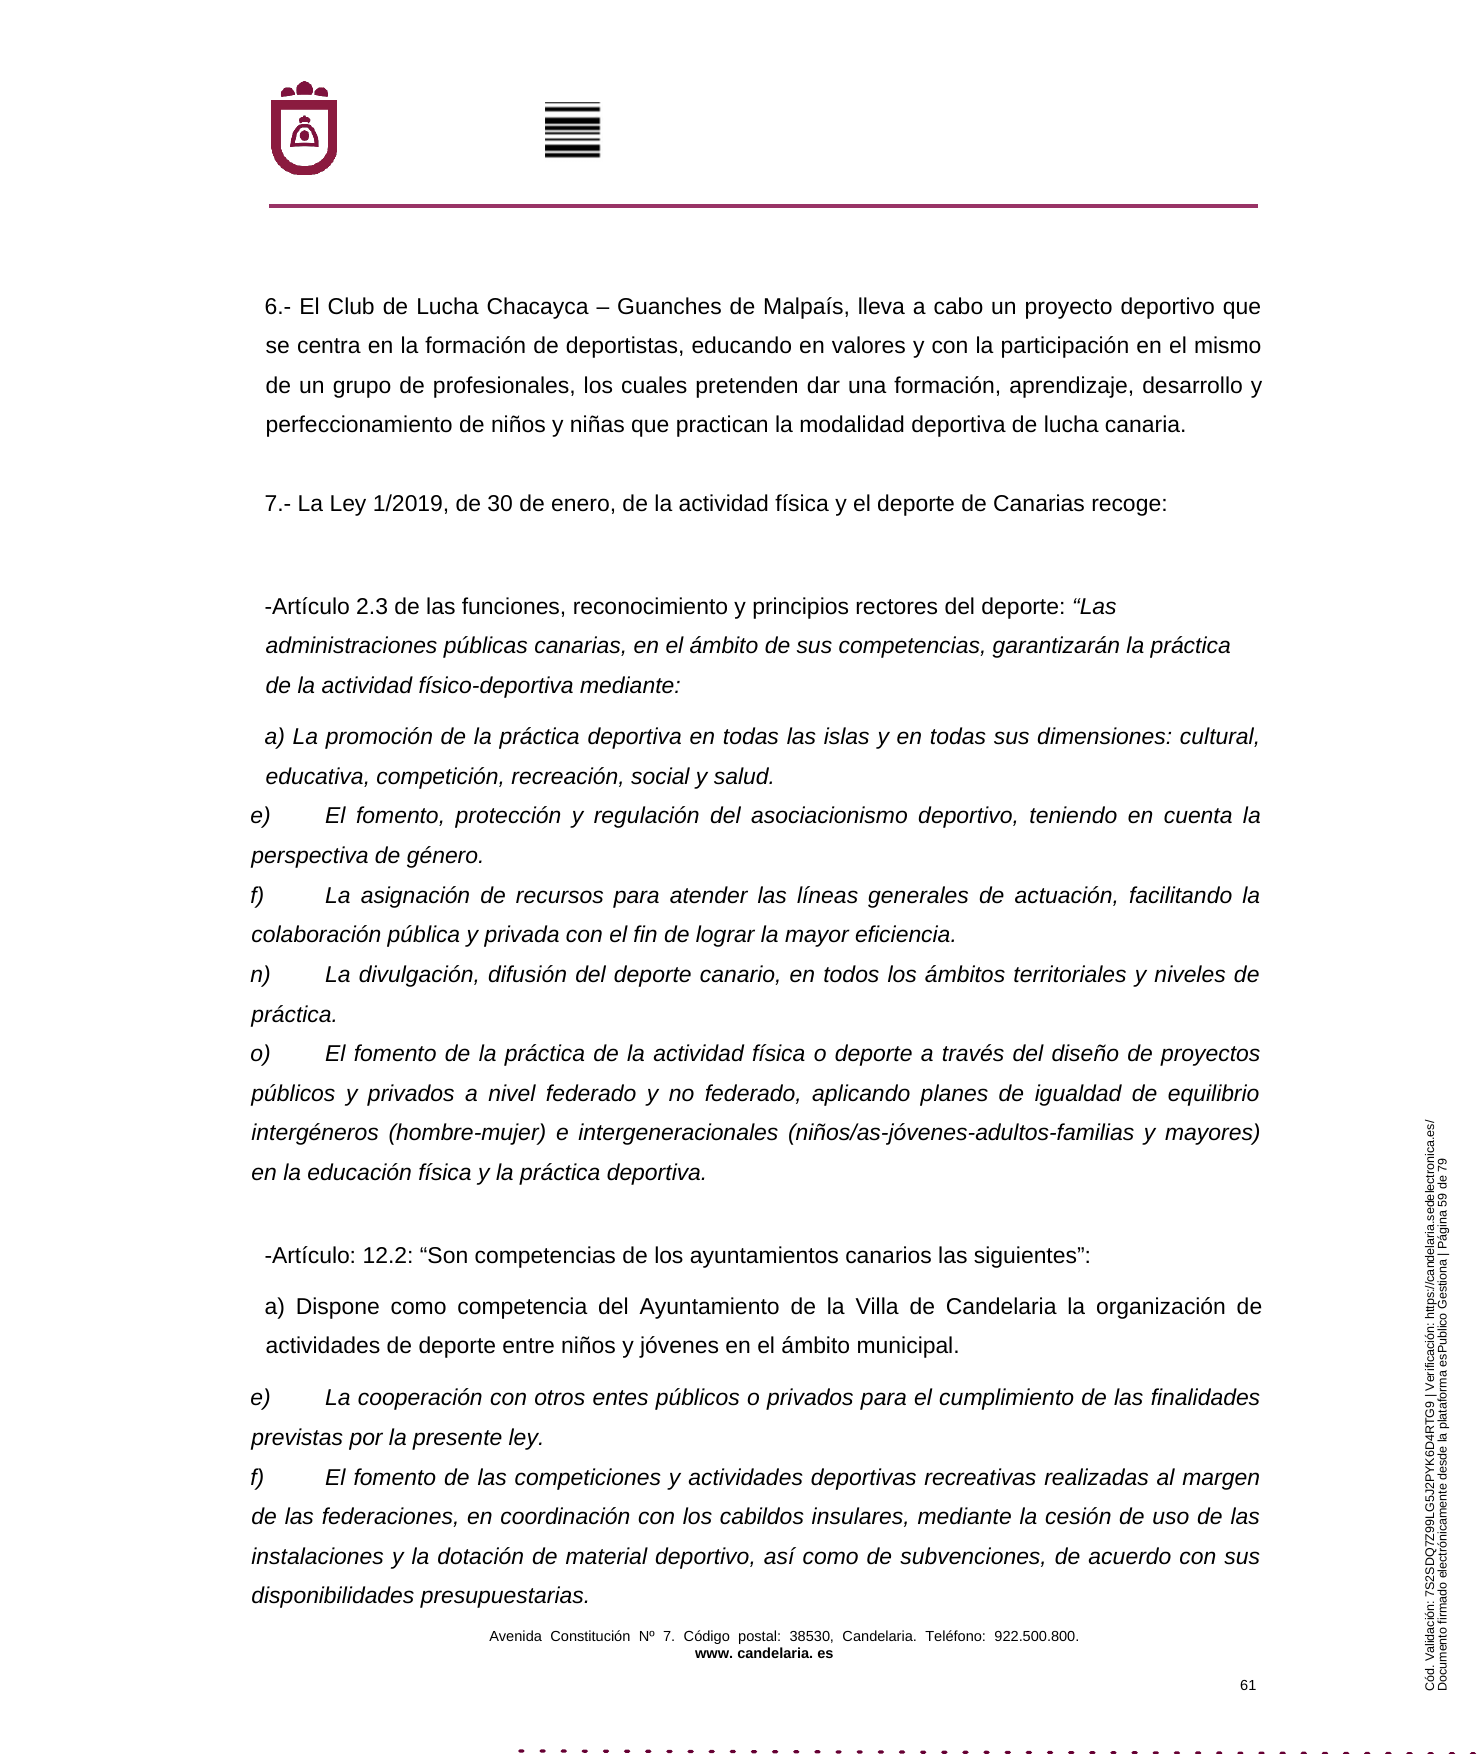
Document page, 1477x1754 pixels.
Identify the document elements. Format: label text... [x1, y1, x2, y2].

text -Artículo 2.3 de las funciones, reconocimiento y principios rectores del deporte: “Las administraciones públicas canarias, en el ámbito de sus competencias, garantizarán la práctica de la actividad físico-deportiva mediante: [264, 593, 1263, 698]
list El fomento, protección y regulación del asociacionismo deportivo, teniendo en cuenta la perspectiva de género. [250, 802, 1263, 868]
text -Artículo: 12.2: “Son competencias de los ayuntamientos canarios las siguientes”: [264, 1242, 1263, 1268]
list La asignación de recursos para atender las líneas generales de actuación, facilitando la colaboración pública y privada con el fin de lograr la mayor eficiencia. [250, 882, 1263, 948]
list El fomento de la práctica de la actividad física o deporte a través del diseño de proyectos públicos y privados a nivel federado y no federado, aplicando planes de igualdad de equilibrio intergéneros (hombre-mujer) e intergeneracionales (niños/as-jóvenes-adultos-familias y mayores) en la educación física y la práctica deportiva. [250, 1040, 1263, 1185]
list La cooperación con otros entes públicos o privados para el cumplimiento de las finalidades previstas por la presente ley. [250, 1384, 1263, 1450]
text 7.- La Ley 1/2019, de 30 de enero, de la actividad física y el deporte de Canarias recoge: [264, 490, 1263, 516]
text a) Dispone como competencia del Ayuntamiento de la Villa de Candelaria la organización de actividades de deporte entre niños y jóvenes en el ámbito municipal. [264, 1293, 1263, 1359]
list El fomento de las competiciones y actividades deportivas recreativas realizadas al margen de las federaciones, en coordinación con los cabildos insulares, mediante la cesión de uso de las instalaciones y la dotación de material deportivo, así como de subvenciones, de acuerdo con sus disponibilidades presupuestarias. [250, 1464, 1263, 1608]
list La divulgación, difusión del deporte canario, en todos los ámbitos territoriales y niveles de práctica. [250, 961, 1263, 1027]
text 6.- El Club de Lucha Chacayca – Guanches de Malpaís, lleva a cabo un proyecto deportivo que se centra en la formación de deportistas, educando en valores y con la participación en el mismo de un grupo de profesionales, los cuales pretenden dar una formación, aprendizaje, desarrollo y perfeccionamiento de niños y niñas que practican la modalidad deportiva de lucha canaria. [264, 293, 1263, 437]
text a) La promoción de la práctica deportiva en todas las islas y en todas sus dimensiones: cultural, educativa, competición, recreación, social y salud. [264, 723, 1263, 789]
